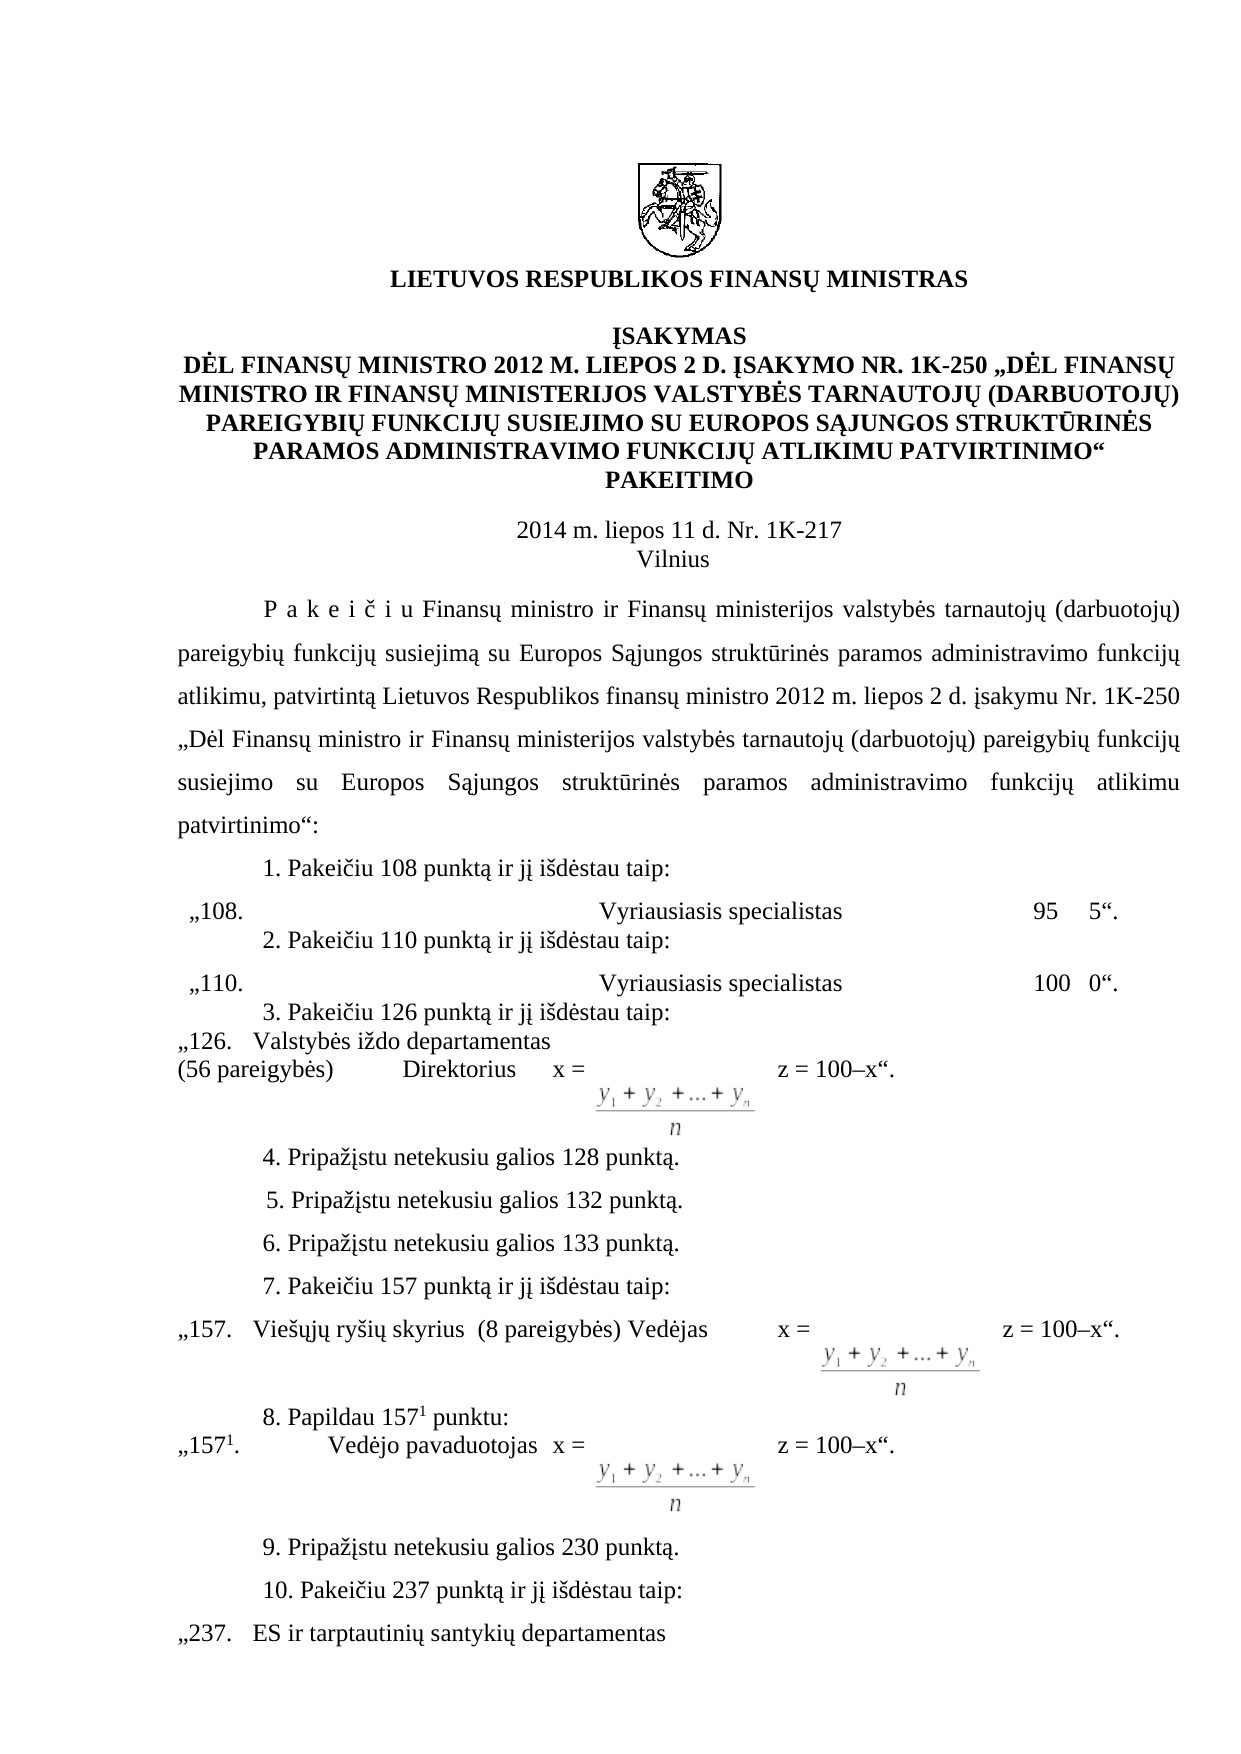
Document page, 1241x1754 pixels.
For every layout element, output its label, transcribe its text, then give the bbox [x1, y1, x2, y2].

text 2014 m. liepos 11 d. Nr. 1K-217 [177, 515, 1181, 544]
text 2. Pakeičiu 110 punktą ir jį išdėstau taip: [188, 925, 1181, 954]
text 3. Pakeičiu 126 punktą ir jį išdėstau taip: [188, 997, 1181, 1026]
text 7. Pakeičiu 157 punktą ir jį išdėstau taip: [188, 1271, 1181, 1300]
text 5. Pripažįstu netekusiu galios 132 punktą. [192, 1185, 1181, 1214]
text „110. Vyriausiasis specialistas 100 0“. [188, 968, 1181, 997]
text 1. Pakeičiu 108 punktą ir jį išdėstau taip: [188, 853, 1181, 882]
text (56 pareigybės) Direktorius x = z = 100–x“. [177, 1054, 1181, 1142]
text „157. Viešųjų ryšių skyrius (8 pareigybės) Vedėjas x = z = 100–x“. [177, 1314, 1181, 1402]
text „1571. Vedėjo pavaduotojas x = z = 100–x“. [177, 1431, 1181, 1518]
text „126. Valstybės iždo departamentas [177, 1026, 1181, 1054]
text 8. Papildau 1571 punktu: [188, 1402, 1181, 1431]
text 4. Pripažįstu netekusiu galios 128 punktą. [188, 1142, 1181, 1171]
text DĖL finansų ministro 2012 m. liepos 2 d. įsakymo Nr. 1K-250 „Dėl finansų ministro ir finansų ministerijos valstybės tarnautojų (darbuotojų) pareigybių funkcijų susiejimo su Europos Sąjungos struktūrinės paramos administravimo funkcijų atlikimu patvirtinimo“ pakeitimo [177, 350, 1181, 494]
text 10. Pakeičiu 237 punktą ir jį išdėstau taip: [188, 1575, 1181, 1604]
text „108. Vyriausiasis specialistas 95 5“. [188, 896, 1181, 925]
text 9. Pripažįstu netekusiu galios 230 punktą. [188, 1532, 1181, 1561]
text „237. ES ir tarptautinių santykių departamentas [177, 1618, 1181, 1647]
text LIETUVOS RESPUBLIKOS FINANSŲ MINISTRAS [177, 264, 1181, 293]
text P a k e i č i u Finansų ministro ir Finansų ministerijos valstybės tarnautojų (darbuotojų) pareigybių funkcijų susiejimą su Europos Sąjungos struktūrinės paramos administravimo funkcijų atlikimu, patvirtintą Lietuvos Respublikos finansų ministro 2012 m. liepos 2 d. įsakymu Nr. 1K-250 „Dėl Finansų ministro ir Finansų ministerijos valstybės tarnautojų (darbuotojų) pareigybių funkcijų susiejimo su Europos Sąjungos struktūrinės paramos administravimo funkcijų atlikimu patvirtinimo“: [177, 594, 1181, 839]
text 6. Pripažįstu netekusiu galios 133 punktą. [188, 1228, 1181, 1257]
text Vilnius [177, 544, 1181, 573]
text ĮSAKYMAS [177, 321, 1181, 350]
